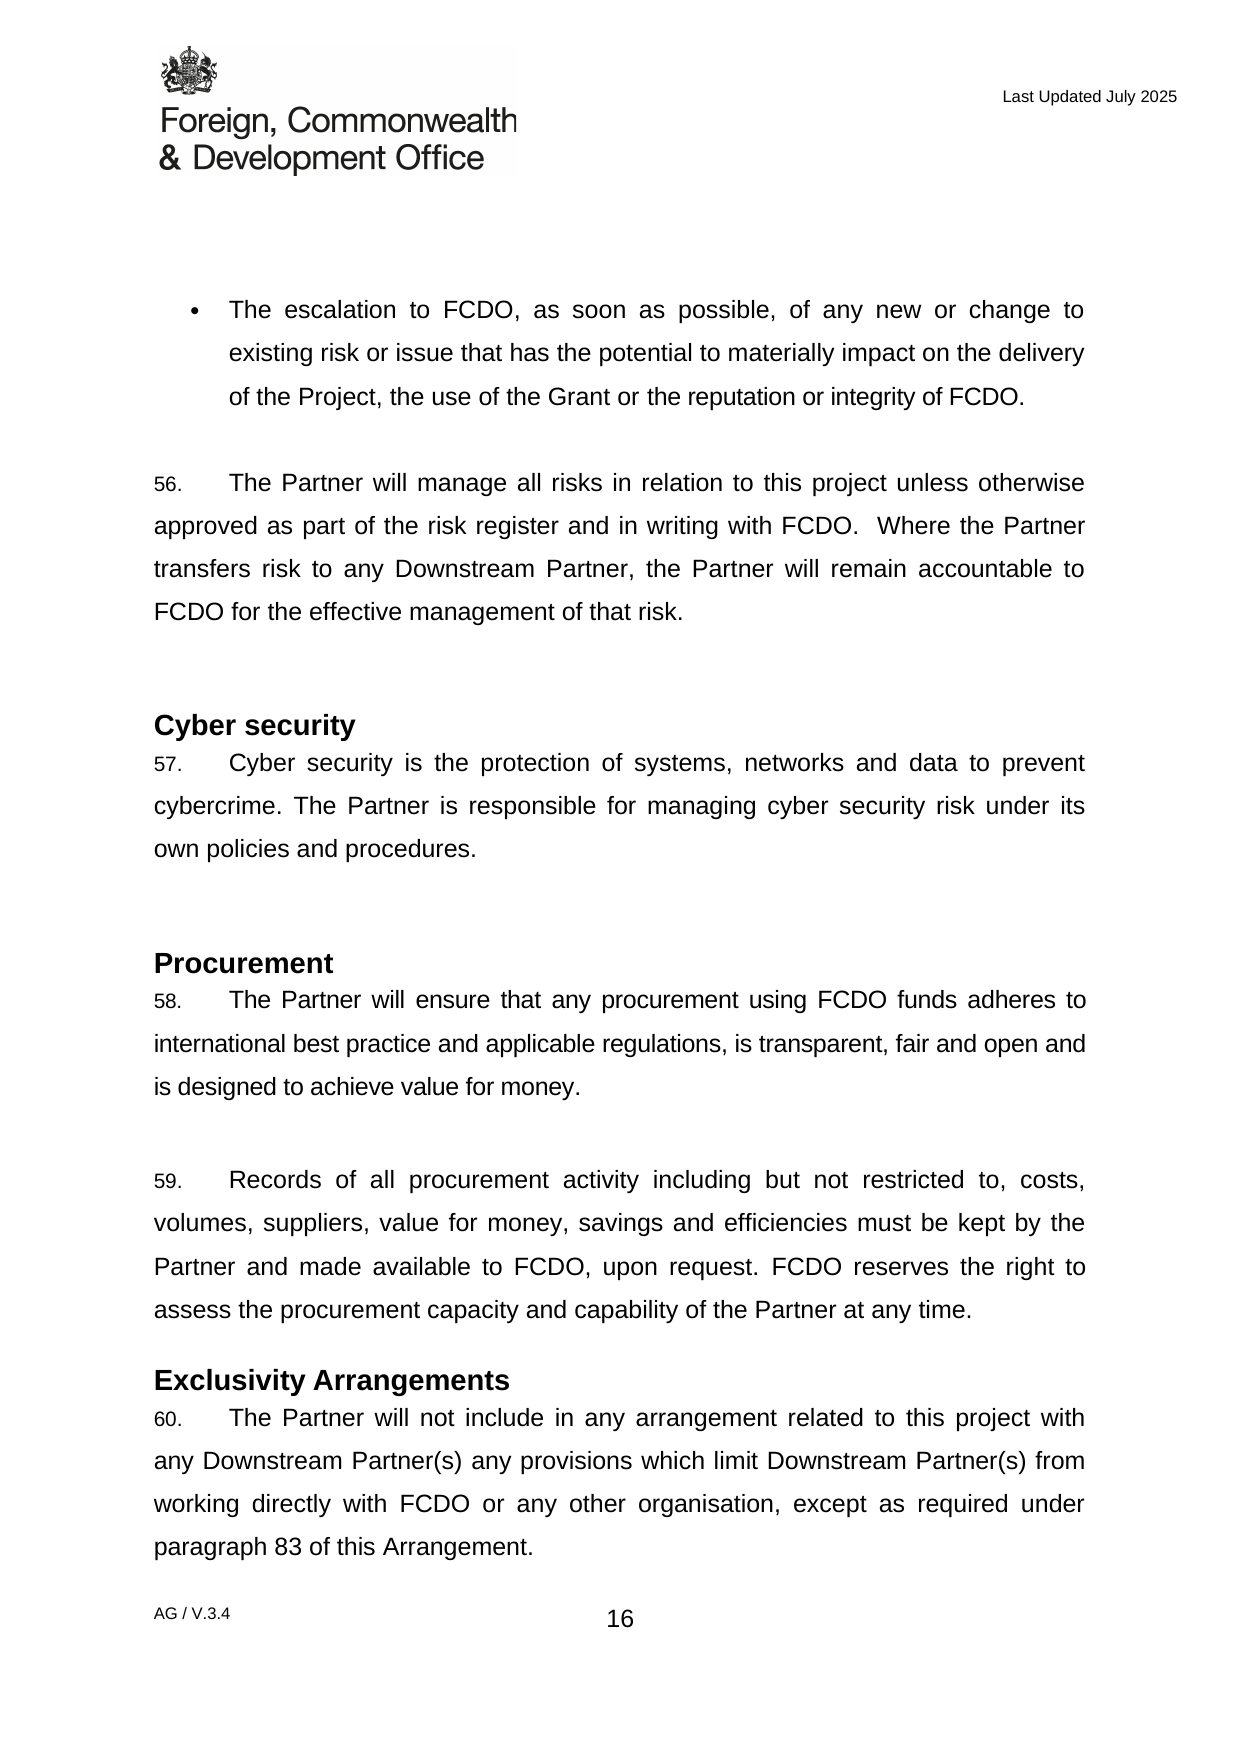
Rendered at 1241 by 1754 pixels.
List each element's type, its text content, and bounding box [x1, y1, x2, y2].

list The escalation to FCDO, as soon as possible, of any new or change to existing risk or issue that has the potential to materially impact on the delivery of the Project, the use of the Grant or the reputation or integrity of FCDO. [191, 295, 1087, 410]
list The Partner will not include in any arrangement related to this project with any Downstream Partner(s) any provisions which limit Downstream Partner(s) from working directly with FCDO or any other organisation, except as required under paragraph 83 of this Arrangement. [153, 1402, 1087, 1561]
subtitle Cyber security [153, 708, 1087, 742]
list Cyber security is the protection of systems, networks and data to prevent cybercrime. The Partner is responsible for managing cyber security risk under its own policies and procedures. [153, 748, 1087, 863]
subtitle Exclusivity Arrangements [153, 1363, 1087, 1396]
list The Partner will manage all risks in relation to this project unless otherwise approved as part of the risk register and in writing with FCDO. Where the Partner transfers risk to any Downstream Partner, the Partner will remain accountable to FCDO for the effective management of that risk. [153, 468, 1087, 626]
list Records of all procurement activity including but not restricted to, costs, volumes, suppliers, value for money, savings and efficiencies must be kept by the Partner and made available to FCDO, upon request. FCDO reserves the right to assess the procurement capacity and capability of the Partner at any time. [153, 1165, 1087, 1323]
list The Partner will ensure that any procurement using FCDO funds adheres to international best practice and applicable regulations, is transparent, fair and open and is designed to achieve value for money. [153, 986, 1087, 1101]
subtitle Procurement [153, 946, 1087, 979]
